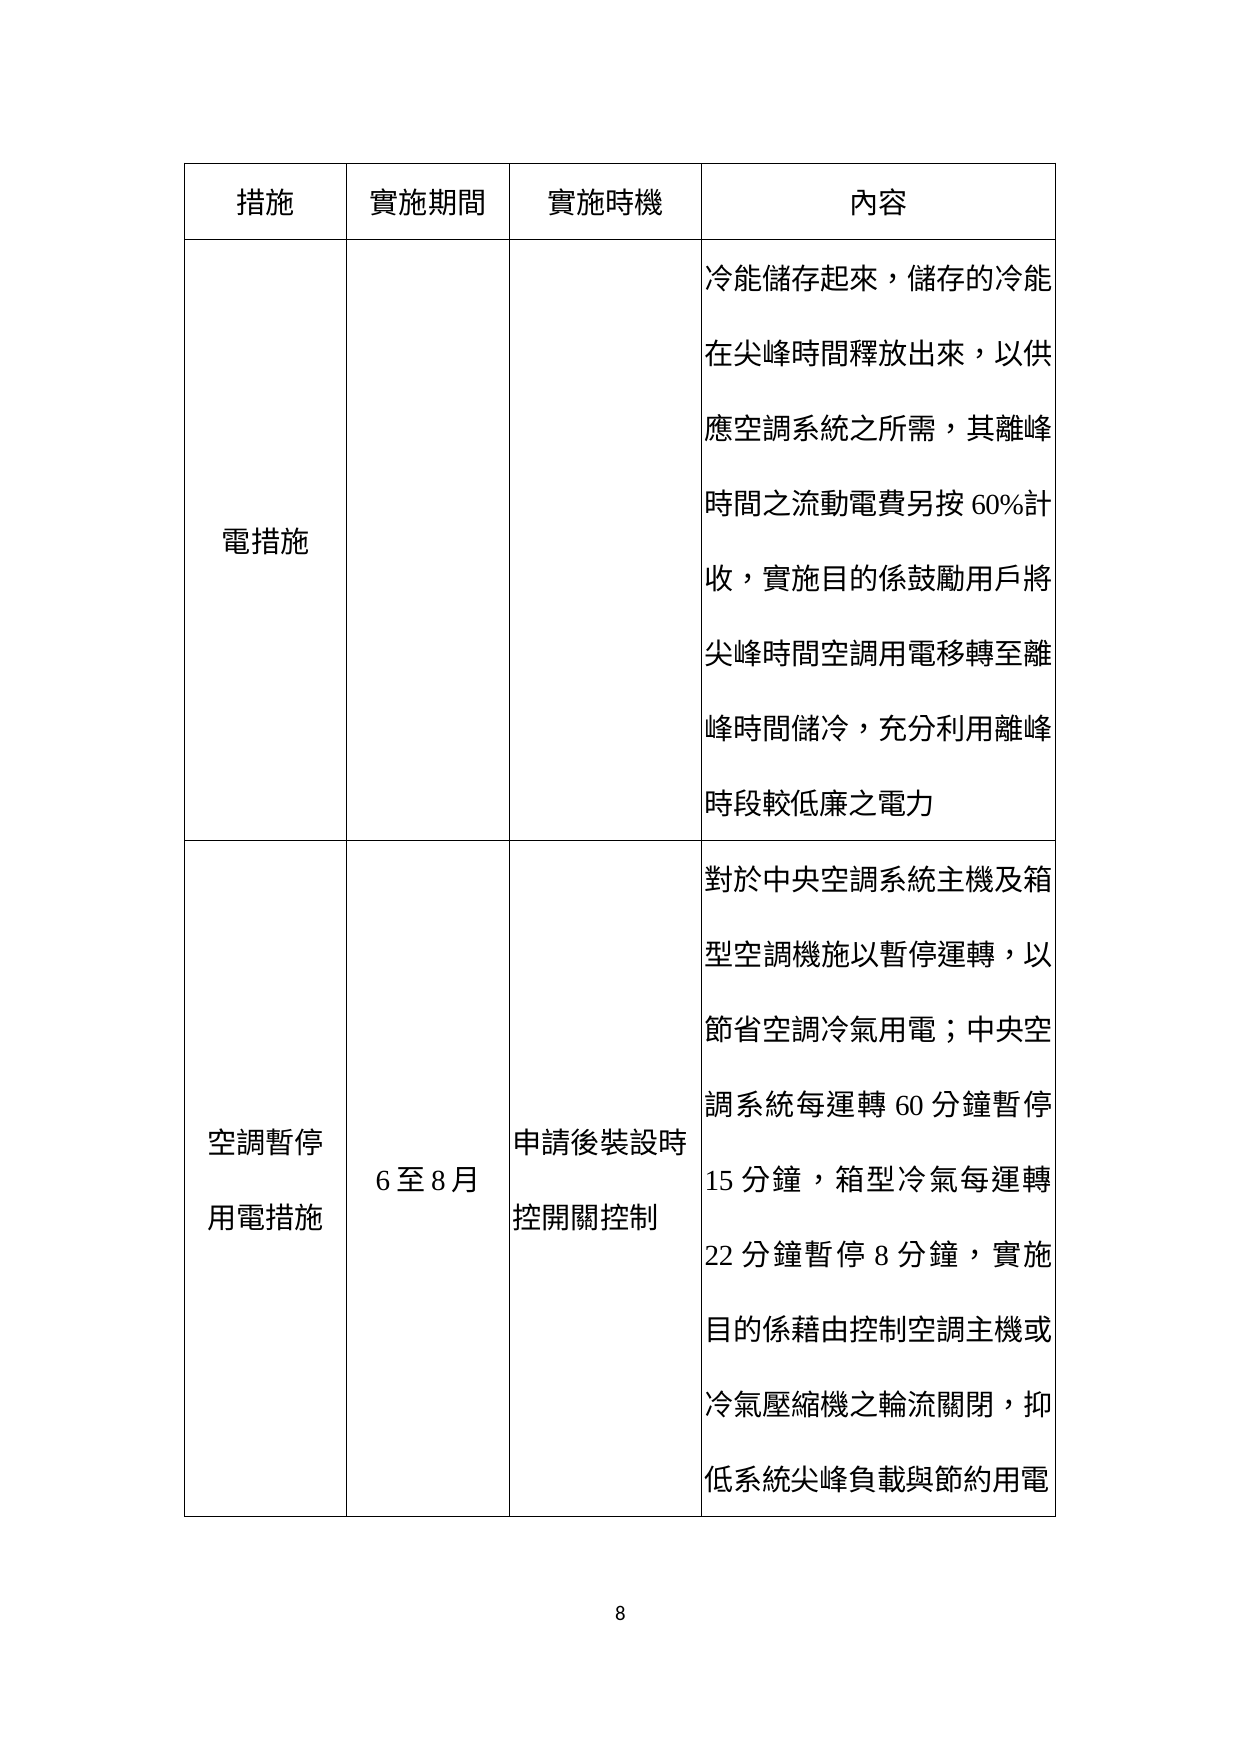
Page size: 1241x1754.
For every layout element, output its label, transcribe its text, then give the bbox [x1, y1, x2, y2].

table_cell 電措施 [185, 240, 346, 839]
table_cell 申請後裝設時控開關控制 [510, 841, 701, 1516]
table_header 實施時機 [510, 164, 701, 238]
table_cell [347, 240, 509, 839]
table_cell 空調暫停 用電措施 [185, 841, 346, 1516]
table_header 內容 [702, 164, 1055, 238]
table_cell 6至8月 [347, 841, 509, 1516]
table_cell [510, 240, 701, 839]
table_header 措施 [185, 164, 346, 238]
table_cell 對於中央空調系統主機及箱型空調機施以暫停運轉，以節省空調冷氣用電；中央空調系統每運轉60分鐘暫停15分鐘，箱型冷氣每運轉22分鐘暫停8分鐘，實施目的係藉由控制空調主機或冷氣壓縮機之輪流關閉，抑低系統尖峰負載與節約用電 [702, 841, 1055, 1516]
table_cell 冷能儲存起來，儲存的冷能在尖峰時間釋放出來，以供應空調系統之所需，其離峰時間之流動電費另按60%計收，實施目的係鼓勵用戶將尖峰時間空調用電移轉至離峰時間儲冷，充分利用離峰時段較低廉之電力 [702, 240, 1055, 839]
table_header 實施期間 [347, 164, 509, 238]
